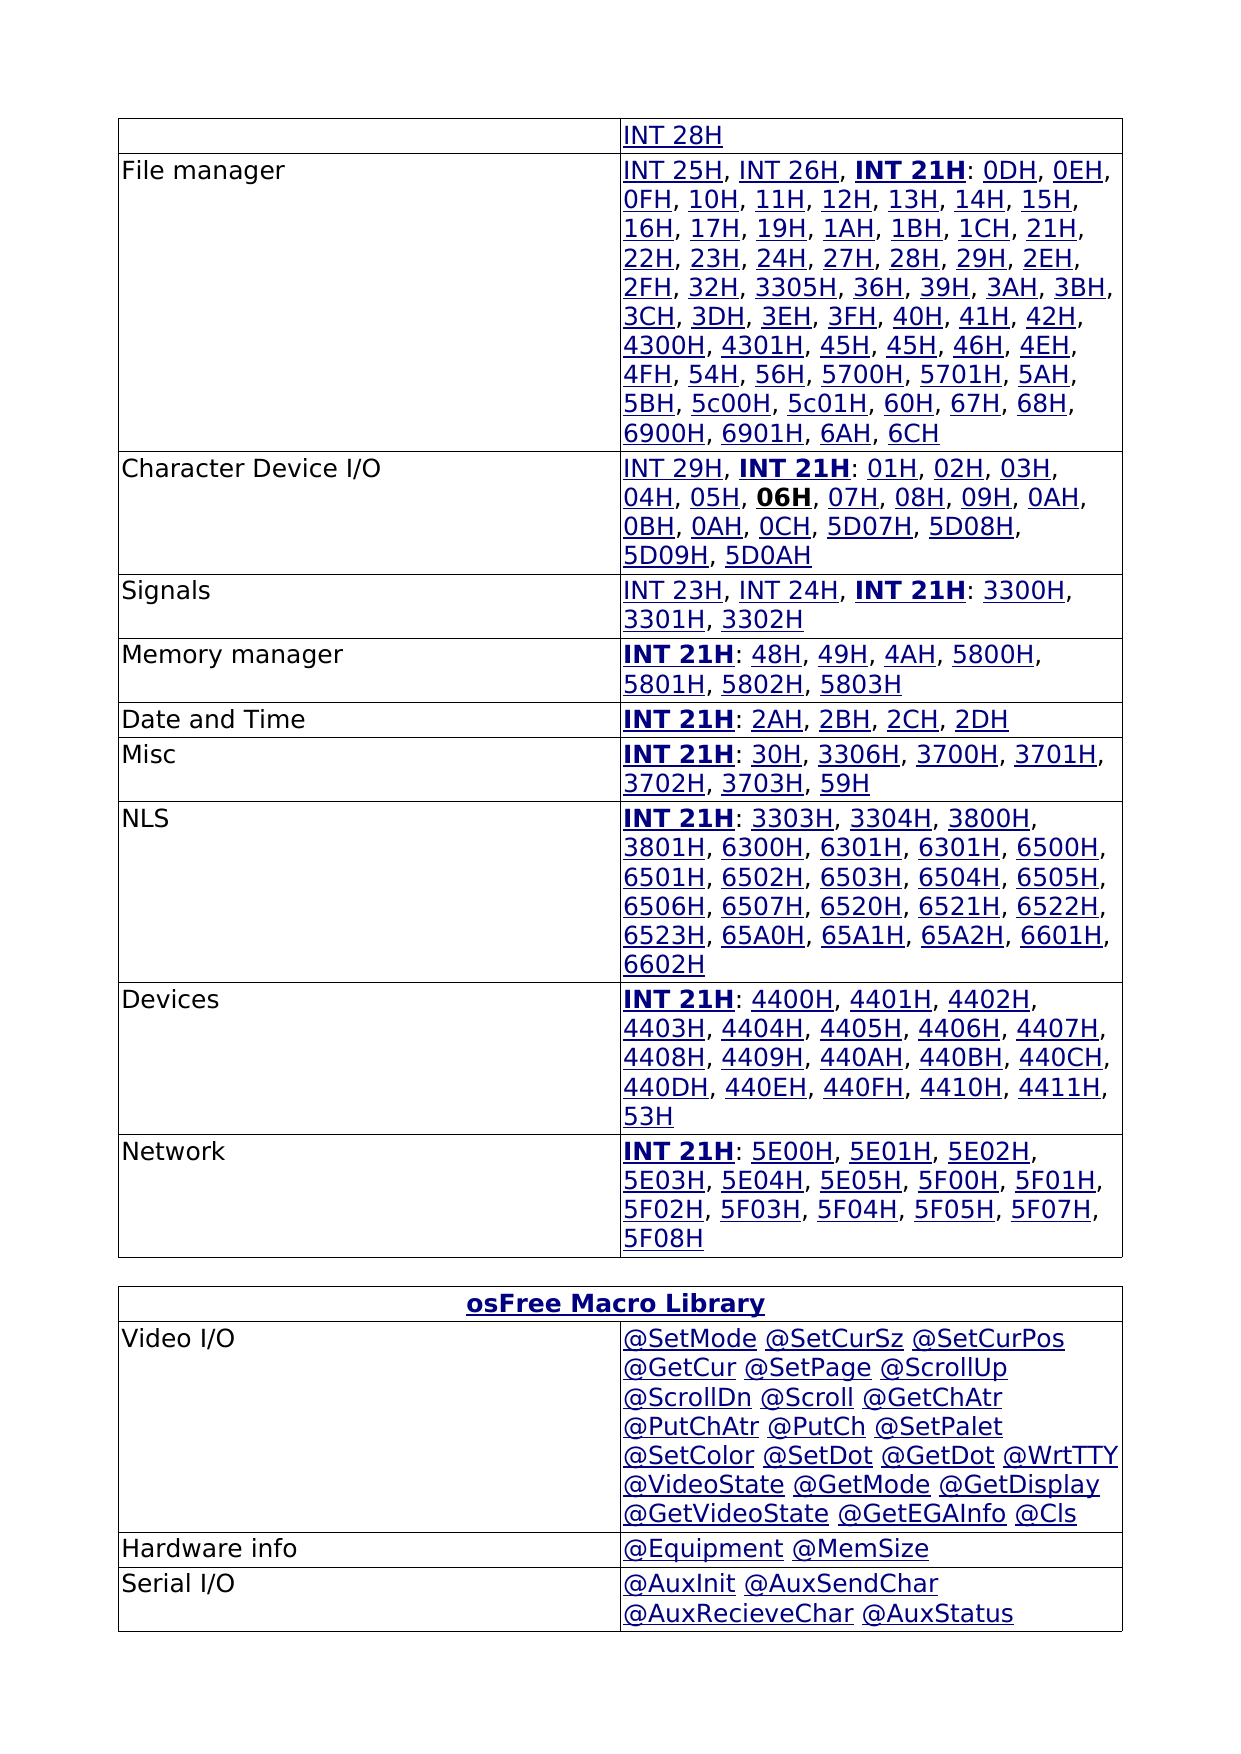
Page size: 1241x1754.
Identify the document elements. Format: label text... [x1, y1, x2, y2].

table_cell Character Device I/O [119, 452, 620, 573]
table_cell Memory manager [119, 639, 620, 702]
table_cell @AuxInit @AuxSendChar @AuxRecieveChar @AuxStatus [621, 1568, 1122, 1631]
table_cell Video I/O [119, 1322, 620, 1532]
table_cell Misc [119, 738, 620, 801]
table_cell INT 25H, INT 26H, INT 21H: 0DH, 0EH, 0FH, 10H, 11H, 12H, 13H, 14H, 15H, 16H, 17H, 19H, 1AH, 1BH, 1CH, 21H, 22H, 23H, 24H, 27H, 28H, 29H, 2EH, 2FH, 32H, 3305H, 36H, 39H, 3AH, 3BH, 3CH, 3DH, 3EH, 3FH, 40H, 41H, 42H, 4300H, 4301H, 45H, 45H, 46H, 4EH, 4FH, 54H, 56H, 5700H, 5701H, 5AH, 5BH, 5c00H, 5c01H, 60H, 67H, 68H, 6900H, 6901H, 6AH, 6CH [621, 154, 1122, 451]
table_cell Network [119, 1135, 620, 1257]
table_cell Hardware info [119, 1533, 620, 1567]
table_cell INT 21H: 5E00H, 5E01H, 5E02H, 5E03H, 5E04H, 5E05H, 5F00H, 5F01H, 5F02H, 5F03H, 5F04H, 5F05H, 5F07H, 5F08H [621, 1135, 1122, 1257]
table_cell INT 21H: 2AH, 2BH, 2CH, 2DH [621, 703, 1122, 737]
table_cell @SetMode @SetCurSz @SetCurPos @GetCur @SetPage @ScrollUp @ScrollDn @Scroll @GetChAtr @PutChAtr @PutCh @SetPalet @SetColor @SetDot @GetDot @WrtTTY @VideoState @GetMode @GetDisplay @GetVideoState @GetEGAInfo @Cls [621, 1322, 1122, 1532]
table_cell NLS [119, 802, 620, 982]
table_cell INT 21H: 3303H, 3304H, 3800H, 3801H, 6300H, 6301H, 6301H, 6500H, 6501H, 6502H, 6503H, 6504H, 6505H, 6506H, 6507H, 6520H, 6521H, 6522H, 6523H, 65A0H, 65A1H, 65A2H, 6601H, 6602H [621, 802, 1122, 982]
table_cell Signals [119, 575, 620, 638]
table_cell INT 28H [621, 119, 1122, 153]
table_cell Devices [119, 983, 620, 1134]
table_cell INT 23H, INT 24H, INT 21H: 3300H, 3301H, 3302H [621, 575, 1122, 638]
table_cell Date and Time [119, 703, 620, 737]
table_cell INT 21H: 4400H, 4401H, 4402H, 4403H, 4404H, 4405H, 4406H, 4407H, 4408H, 4409H, 440AH, 440BH, 440CH, 440DH, 440EH, 440FH, 4410H, 4411H, 53H [621, 983, 1122, 1134]
table_cell INT 29H, INT 21H: 01H, 02H, 03H, 04H, 05H, 06H, 07H, 08H, 09H, 0AH, 0BH, 0AH, 0CH, 5D07H, 5D08H, 5D09H, 5D0AH [621, 452, 1122, 573]
table_cell INT 21H: 30H, 3306H, 3700H, 3701H, 3702H, 3703H, 59H [621, 738, 1122, 801]
table_cell Serial I/O [119, 1568, 620, 1631]
table_cell [119, 119, 620, 153]
table_header osFree Macro Library [119, 1287, 1122, 1321]
table_cell INT 21H: 48H, 49H, 4AH, 5800H, 5801H, 5802H, 5803H [621, 639, 1122, 702]
table_cell File manager [119, 154, 620, 451]
table_cell @Equipment @MemSize [621, 1533, 1122, 1567]
